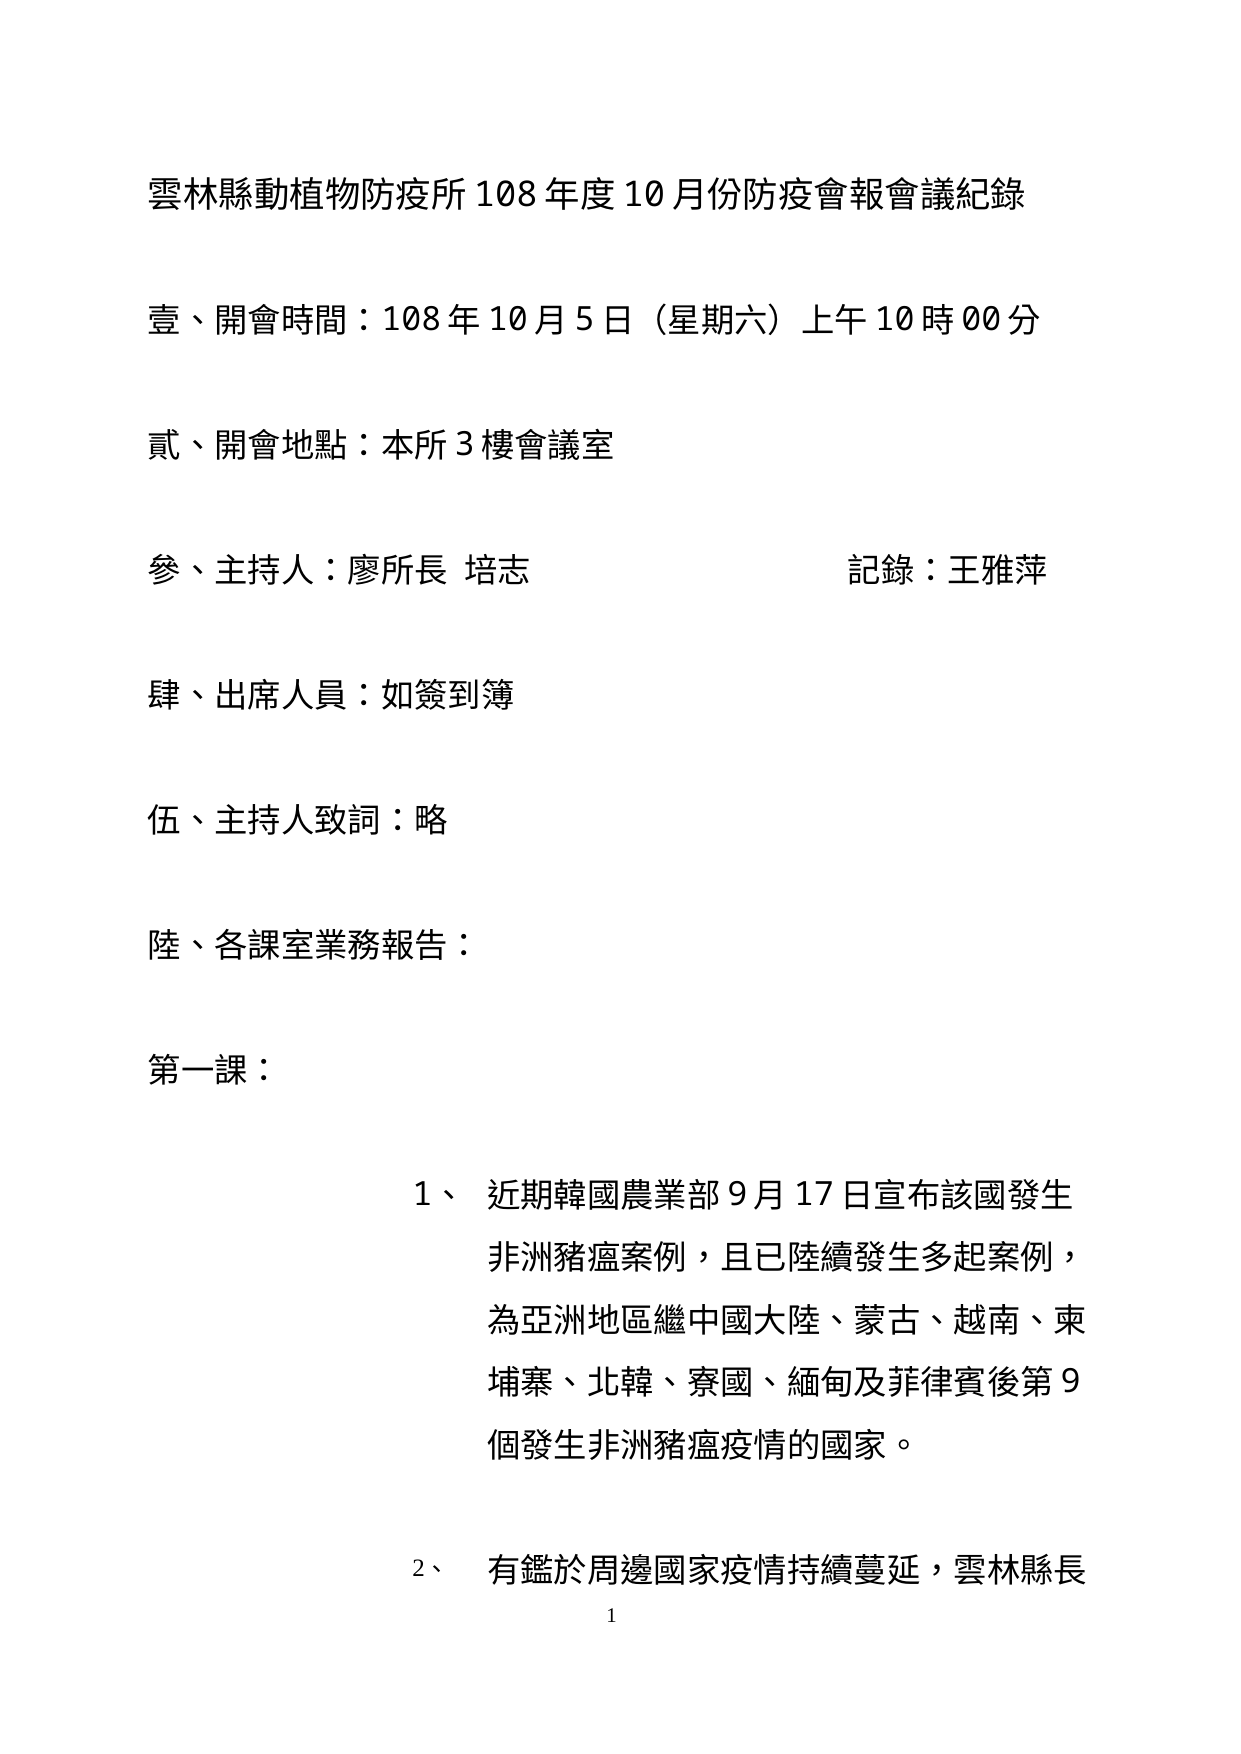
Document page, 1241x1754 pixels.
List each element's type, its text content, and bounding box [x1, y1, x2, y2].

text 第一課： [148, 1026, 1092, 1088]
text 參、主持人：廖所長 培志 記錄：王雅萍 [148, 526, 1092, 588]
list 有鑑於周邊國家疫情持續蔓延，雲林縣長 [412, 1526, 1092, 1588]
text 貳、開會地點：本所3樓會議室 [148, 401, 1092, 463]
text 肆、出席人員：如簽到簿 [148, 651, 1092, 713]
list 近期韓國農業部9月17日宣布該國發生非洲豬瘟案例，且已陸續發生多起案例，為亞洲地區繼中國大陸、蒙古、越南、柬埔寨、北韓、寮國、緬甸及菲律賓後第9個發生非洲豬瘟疫情的國家。 [412, 1151, 1092, 1463]
text 雲林縣動植物防疫所108年度10月份防疫會報會議紀錄 [148, 151, 1092, 213]
text 壹、開會時間：108年10月5日（星期六）上午10時00分 [148, 276, 1092, 338]
text 伍、主持人致詞：略 [148, 776, 1092, 838]
text 陸、各課室業務報告： [148, 901, 1092, 963]
